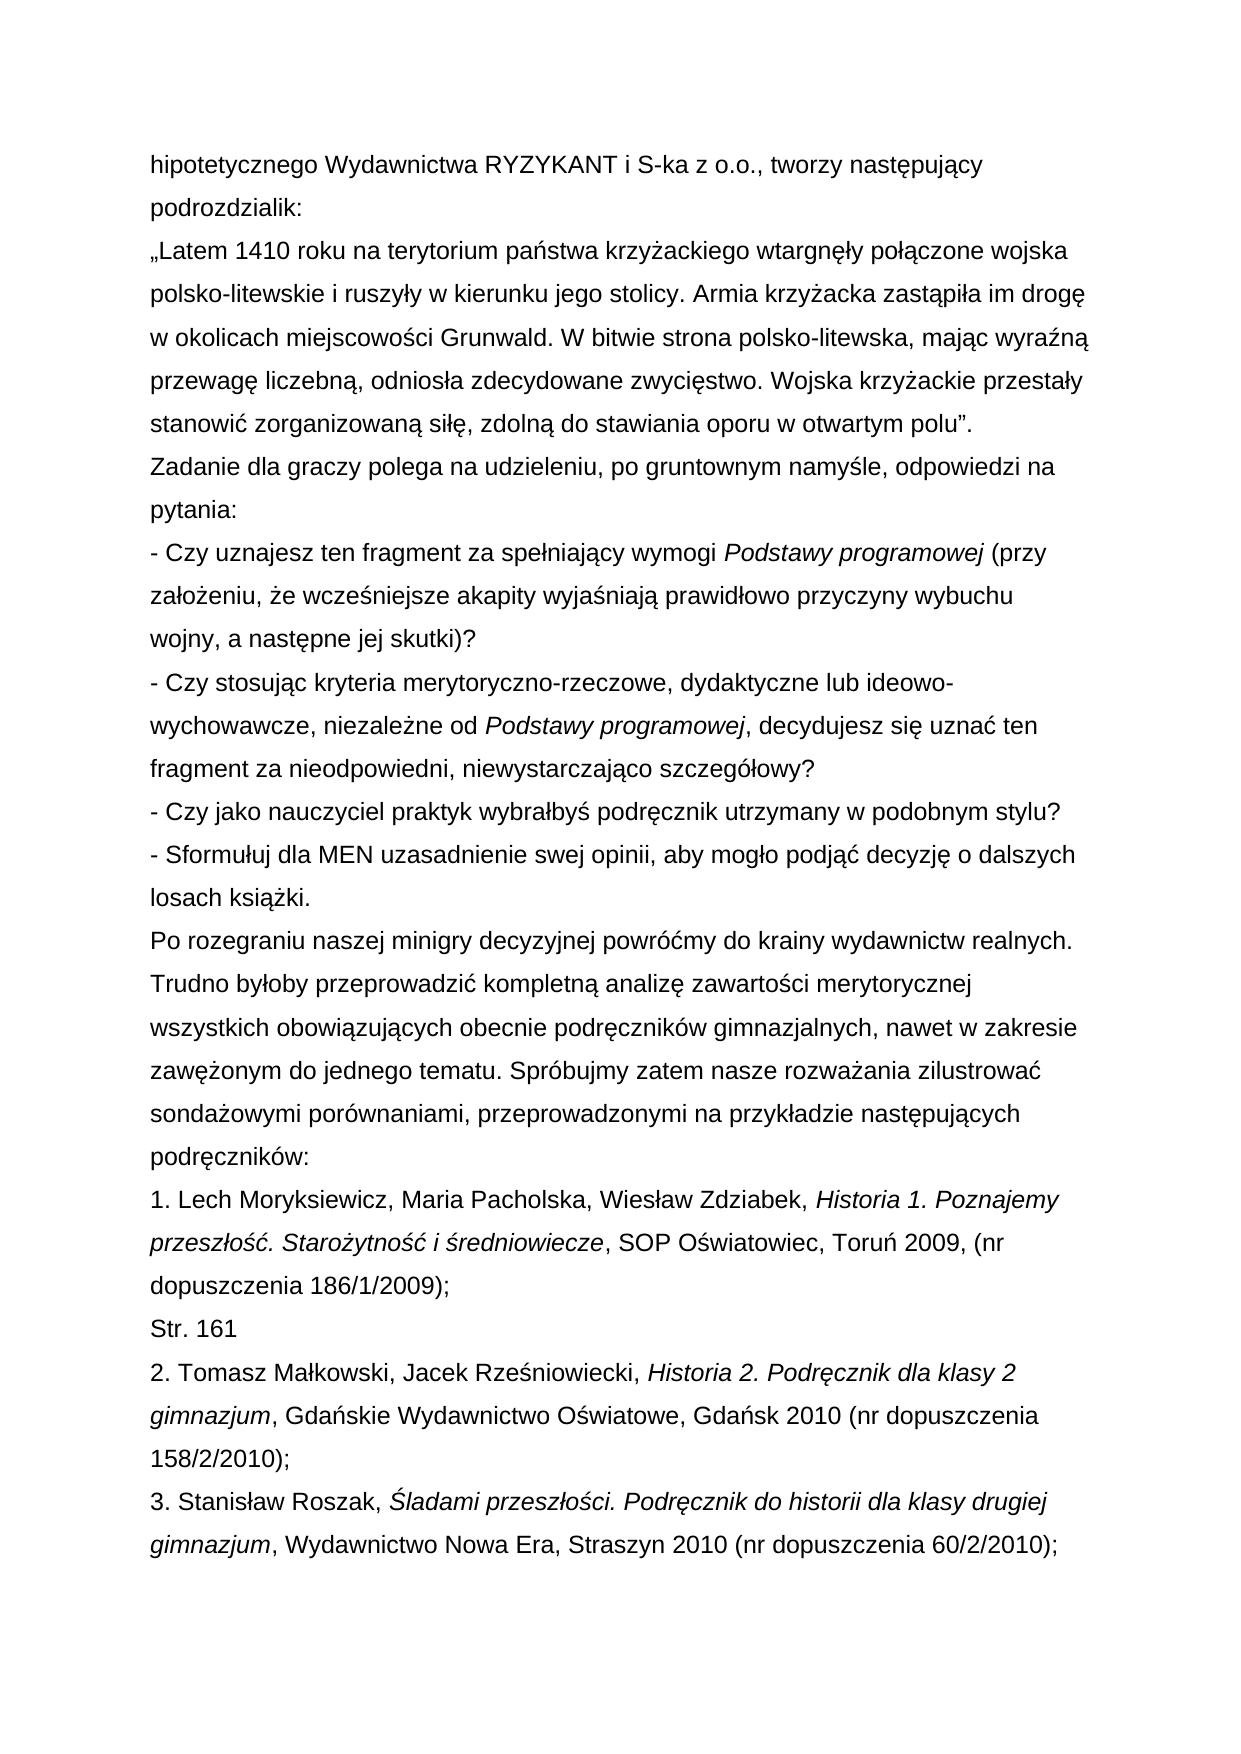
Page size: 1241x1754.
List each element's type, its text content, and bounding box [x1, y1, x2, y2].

text - Czy uznajesz ten fragment za spełniający wymogi Podstawy programowej (przy założeniu, że wcześniejsze akapity wyjaśniają prawidłowo przyczyny wybuchu wojny, a następne jej skutki)? [150, 538, 1090, 653]
text Zadanie dla graczy polega na udzieleniu, po gruntownym namyśle, odpowiedzi na pytania: [150, 452, 1090, 524]
text 3. Stanisław Roszak, Śladami przeszłości. Podręcznik do historii dla klasy drugiej gimnazjum, Wydawnictwo Nowa Era, Straszyn 2010 (nr dopuszczenia 60/2/2010); [150, 1487, 1090, 1559]
text hipotetycznego Wydawnictwa RYZYKANT i S-ka z o.o., tworzy następujący podrozdzialik: [150, 150, 1090, 222]
text 1. Lech Moryksiewicz, Maria Pacholska, Wiesław Zdziabek, Historia 1. Poznajemy przeszłość. Starożytność i średniowiecze, SOP Oświatowiec, Toruń 2009, (nr dopuszczenia 186/1/2009); [150, 1185, 1090, 1300]
text - Czy stosując kryteria merytoryczno-rzeczowe, dydaktyczne lub ideowo-wychowawcze, niezależne od Podstawy programowej, decydujesz się uznać ten fragment za nieodpowiedni, niewystarczająco szczegółowy? [150, 667, 1090, 782]
text Str. 161 [150, 1314, 1090, 1343]
text - Czy jako nauczyciel praktyk wybrałbyś podręcznik utrzymany w podobnym stylu? [150, 797, 1090, 826]
text Po rozegraniu naszej minigry decyzyjnej powróćmy do krainy wydawnictw realnych. Trudno byłoby przeprowadzić kompletną analizę zawartości merytorycznej wszystkich obowiązujących obecnie podręczników gimnazjalnych, nawet w zakresie zawężonym do jednego tematu. Spróbujmy zatem nasze rozważania zilustrować sondażowymi porównaniami, przeprowadzonymi na przykładzie następujących podręczników: [150, 926, 1090, 1171]
text 2. Tomasz Małkowski, Jacek Rześniowiecki, Historia 2. Podręcznik dla klasy 2 gimnazjum, Gdańskie Wydawnictwo Oświatowe, Gdańsk 2010 (nr dopuszczenia 158/2/2010); [150, 1357, 1090, 1472]
text - Sformułuj dla MEN uzasadnienie swej opinii, aby mogło podjąć decyzję o dalszych losach książki. [150, 840, 1090, 912]
text „Latem 1410 roku na terytorium państwa krzyżackiego wtargnęły połączone wojska polsko-litewskie i ruszyły w kierunku jego stolicy. Armia krzyżacka zastąpiła im drogę w okolicach miejscowości Grunwald. W bitwie strona polsko-litewska, mając wyraźną przewagę liczebną, odniosła zdecydowane zwycięstwo. Wojska krzyżackie przestały stanowić zorganizowaną siłę, zdolną do stawiania oporu w otwartym polu”. [150, 236, 1090, 437]
